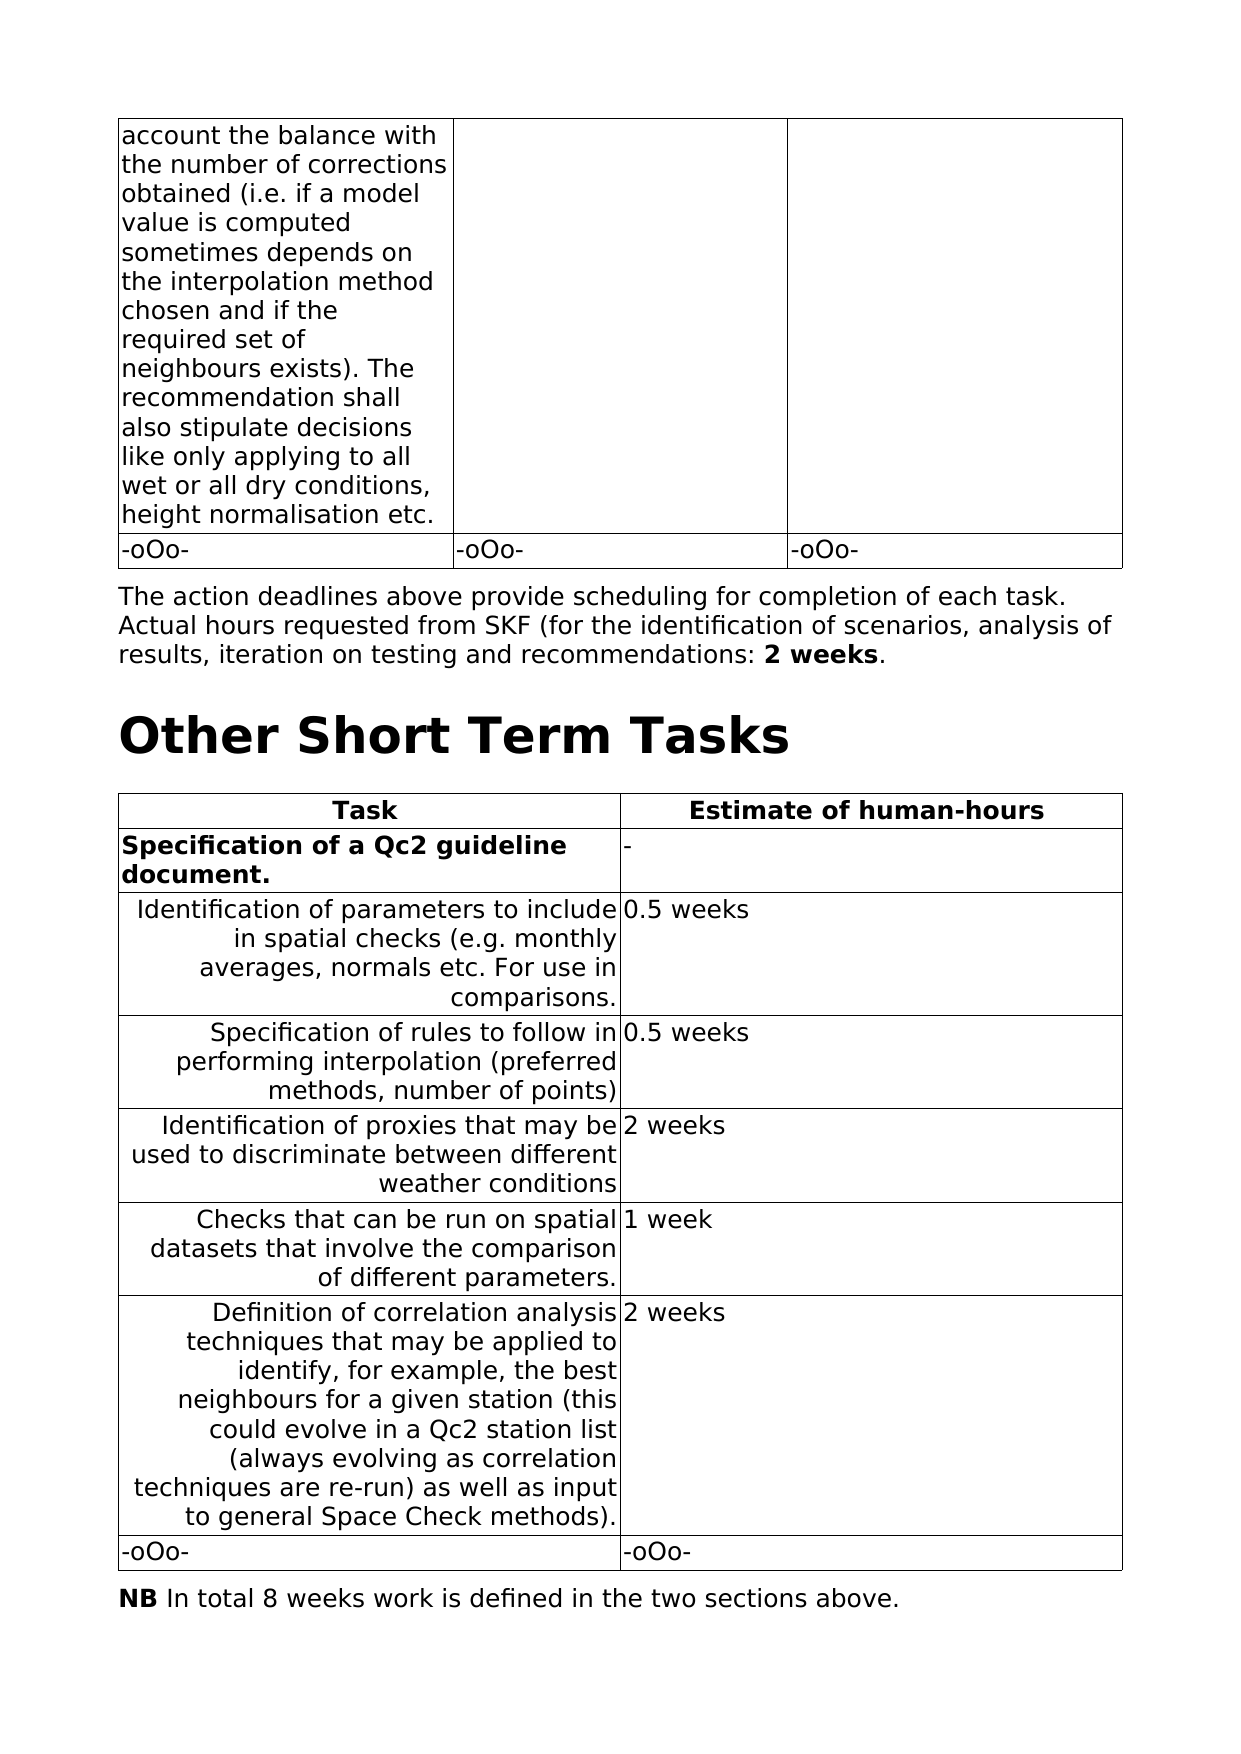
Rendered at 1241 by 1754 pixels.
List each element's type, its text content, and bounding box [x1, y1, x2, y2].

table_cell 2 weeks [621, 1296, 1122, 1534]
table_cell Definition of correlation analysis techniques that may be applied to identify, for example, the best neighbours for a given station (this could evolve in a Qc2 station list (always evolving as correlation techniques are re-run) as well as input to general Space Check methods). [119, 1296, 620, 1534]
table_header Task [119, 794, 620, 828]
table_cell -oOo- [621, 1536, 1122, 1569]
table_cell 2 weeks [621, 1109, 1122, 1202]
table_cell -oOo- [788, 534, 1122, 567]
table_cell -oOo- [119, 1536, 620, 1569]
table_cell -oOo- [454, 534, 787, 567]
table_cell - [621, 829, 1122, 892]
text NB In total 8 weeks work is defined in the two sections above. [118, 1584, 1122, 1614]
table_cell Specification of rules to follow in performing interpolation (preferred methods, number of points) [119, 1016, 620, 1108]
table_cell account the balance with the number of corrections obtained (i.e. if a model value is computed sometimes depends on the interpolation method chosen and if the required set of neighbours exists). The recommendation shall also stipulate decisions like only applying to all wet or all dry conditions, height normalisation etc. [119, 119, 453, 532]
table_cell [454, 119, 787, 532]
table_cell 1 week [621, 1203, 1122, 1295]
table_cell Identification of proxies that may be used to discriminate between different weather conditions [119, 1109, 620, 1202]
table_cell Specification of a Qc2 guideline document. [119, 829, 620, 892]
table_cell 0.5 weeks [621, 893, 1122, 1015]
table_cell Identification of parameters to include in spatial checks (e.g. monthly averages, normals etc. For use in comparisons. [119, 893, 620, 1015]
table_cell Checks that can be run on spatial datasets that involve the comparison of different parameters. [119, 1203, 620, 1295]
table_header Estimate of human-hours [621, 794, 1122, 828]
table_cell -oOo- [119, 534, 453, 567]
table_cell [788, 119, 1122, 532]
table_cell 0.5 weeks [621, 1016, 1122, 1108]
subtitle Other Short Term Tasks [118, 707, 1122, 766]
text The action deadlines above provide scheduling for completion of each task. Actual hours requested from SKF (for the identification of scenarios, analysis of results, iteration on testing and recommendations: 2 weeks. [118, 582, 1122, 670]
